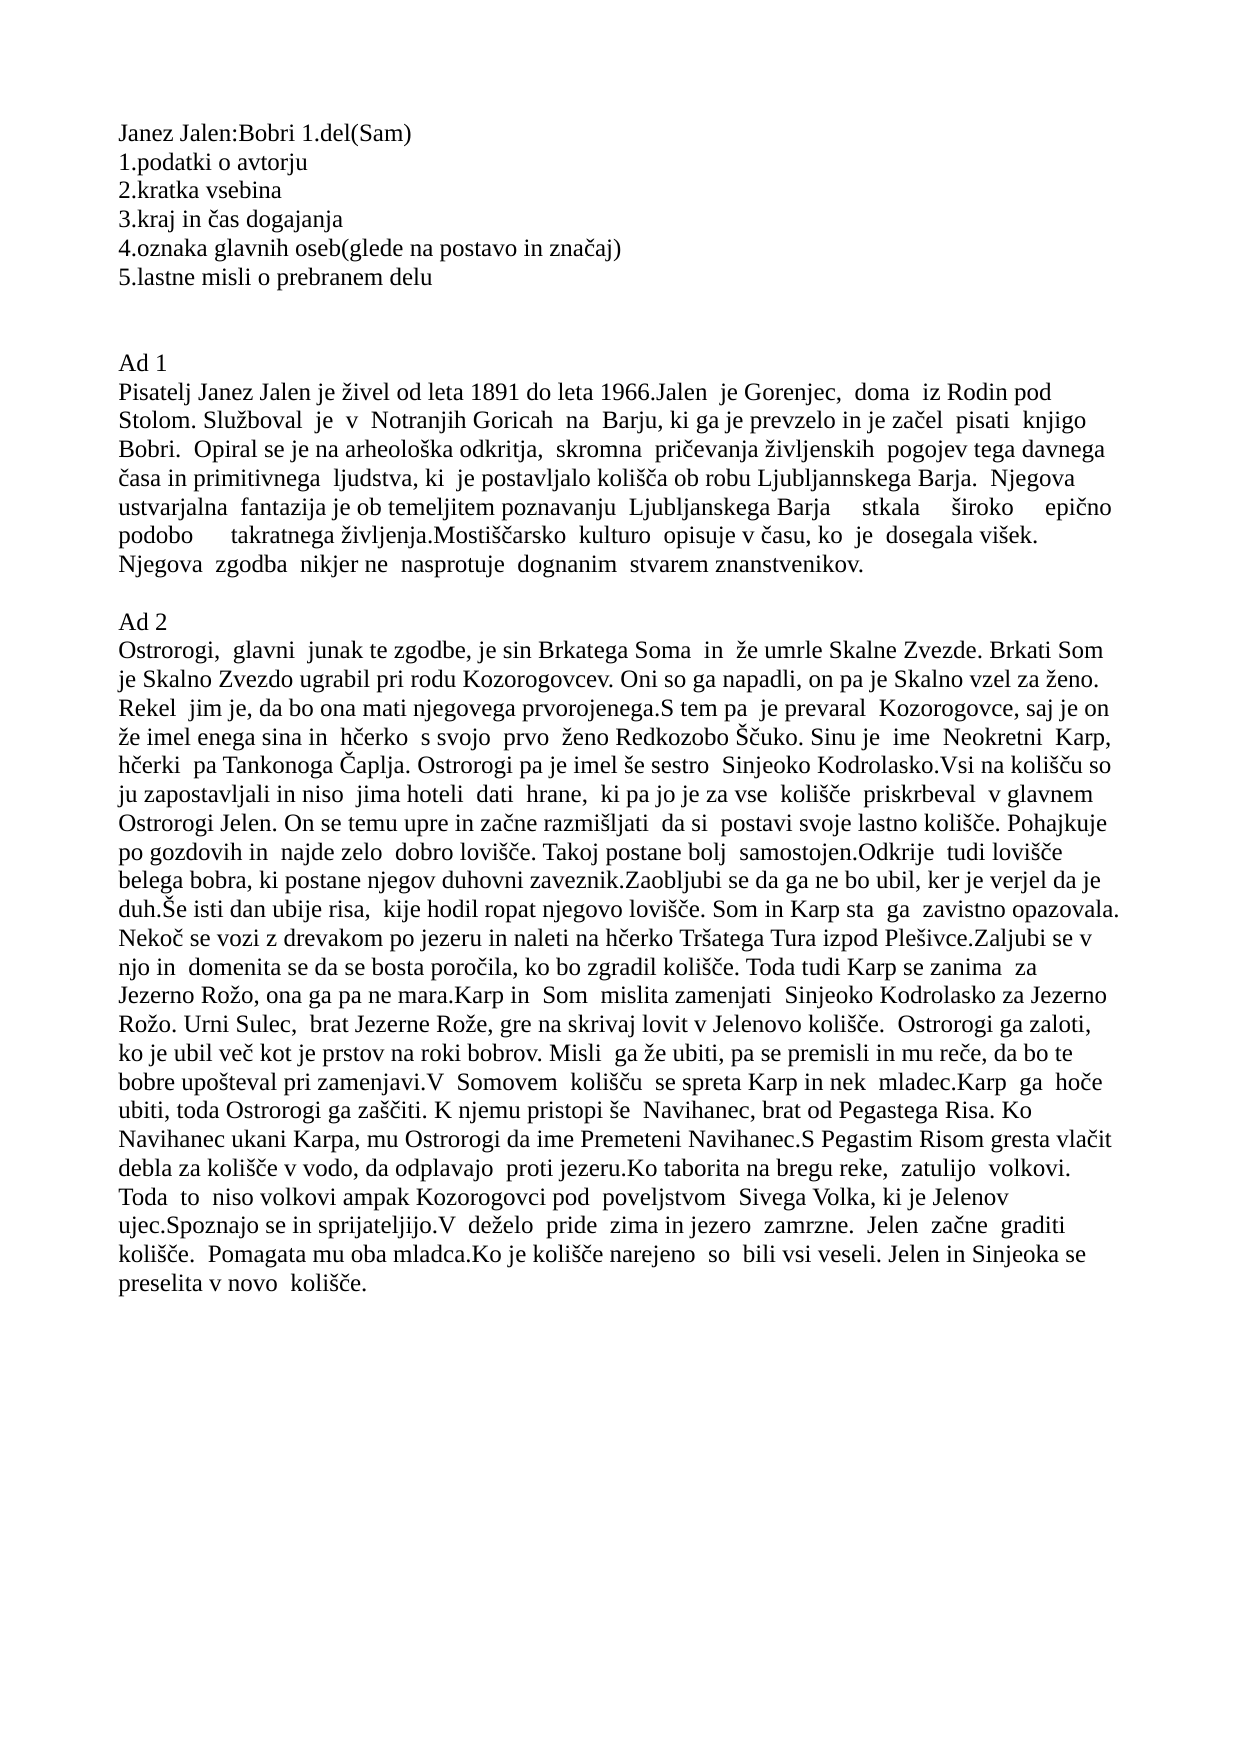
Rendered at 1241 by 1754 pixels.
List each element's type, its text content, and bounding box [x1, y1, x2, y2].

text 3.kraj in čas dogajanja [118, 204, 1122, 233]
text 2.kratka vsebina [118, 176, 1122, 204]
text 5.lastne misli o prebranem delu [118, 262, 1122, 291]
text hčerki pa Tankonoga Čaplja. Ostrorogi pa je imel še sestro Sinjeoko Kodrolasko.Vsi na kolišču so ju zapostavljali in niso jima hoteli dati hrane, ki pa jo je za vse kolišče priskrbeval v glavnem Ostrorogi Jelen. On se temu upre in začne razmišljati da si postavi svoje lastno kolišče. Pohajkuje po gozdovih in najde zelo dobro lovišče. Takoj postane bolj samostojen.Odkrije tudi lovišče belega bobra, ki postane njegov duhovni zaveznik.Zaobljubi se da ga ne bo ubil, ker je verjel da je duh.Še isti dan ubije risa, kije hodil ropat njegovo lovišče. Som in Karp sta ga zavistno opazovala. Nekoč se vozi z drevakom po jezeru in naleti na hčerko Tršatega Tura izpod Plešivce.Zaljubi se v njo in domenita se da se bosta poročila, ko bo zgradil kolišče. Toda tudi Karp se zanima za Jezerno Rožo, ona ga pa ne mara.Karp in Som mislita zamenjati Sinjeoko Kodrolasko za Jezerno Rožo. Urni Sulec, brat Jezerne Rože, gre na skrivaj lovit v Jelenovo kolišče. Ostrorogi ga zaloti, ko je ubil več kot je prstov na roki bobrov. Misli ga že ubiti, pa se premisli in mu reče, da bo te bobre upošteval pri zamenjavi.V Somovem kolišču se spreta Karp in nek mladec.Karp ga hoče ubiti, toda Ostrorogi ga zaščiti. K njemu pristopi še Navihanec, brat od Pegastega Risa. Ko Navihanec ukani Karpa, mu Ostrorogi da ime Premeteni Navihanec.S Pegastim Risom gresta vlačit debla za kolišče v vodo, da odplavajo proti jezeru.Ko taborita na bregu reke, zatulijo volkovi. Toda to niso volkovi ampak Kozorogovci pod poveljstvom Sivega Volka, ki je Jelenov ujec.Spoznajo se in sprijateljijo.V deželo pride zima in jezero zamrzne. Jelen začne graditi kolišče. Pomagata mu oba mladca.Ko je kolišče narejeno so bili vsi veseli. Jelen in Sinjeoka se preselita v novo kolišče. [118, 751, 1122, 1297]
text Ostrorogi, glavni junak te zgodbe, je sin Brkatega Soma in že umrle Skalne Zvezde. Brkati Som je Skalno Zvezdo ugrabil pri rodu Kozorogovcev. Oni so ga napadli, on pa je Skalno vzel za ženo. [118, 636, 1122, 693]
text Janez Jalen:Bobri 1.del(Sam) [118, 118, 1122, 147]
text ustvarjalna fantazija je ob temeljitem poznavanju Ljubljanskega Barja stkala široko epično podobo takratnega življenja.Mostiščarsko kulturo opisuje v času, ko je dosegala višek. Njegova zgodba nikjer ne nasprotuje dognanim stvarem znanstvenikov. [118, 492, 1122, 578]
text Bobri. Opiral se je na arheološka odkritja, skromna pričevanja življenskih pogojev tega davnega časa in primitivnega ljudstva, ki je postavljalo kolišča ob robu Ljubljannskega Barja. Njegova [118, 434, 1122, 492]
text 1.podatki o avtorju [118, 147, 1122, 176]
text Pisatelj Janez Jalen je živel od leta 1891 do leta 1966.Jalen je Gorenjec, doma iz Rodin pod Stolom. Služboval je v Notranjih Goricah na Barju, ki ga je prevzelo in je začel pisati knjigo [118, 377, 1122, 434]
text 4.oznaka glavnih oseb(glede na postavo in značaj) [118, 233, 1122, 262]
text Rekel jim je, da bo ona mati njegovega prvorojenega.S tem pa je prevaral Kozorogovce, saj je on že imel enega sina in hčerko s svojo prvo ženo Redkozobo Ščuko. Sinu je ime Neokretni Karp, [118, 693, 1122, 751]
text Ad 1 [118, 348, 1122, 377]
text Ad 2 [118, 607, 1122, 636]
